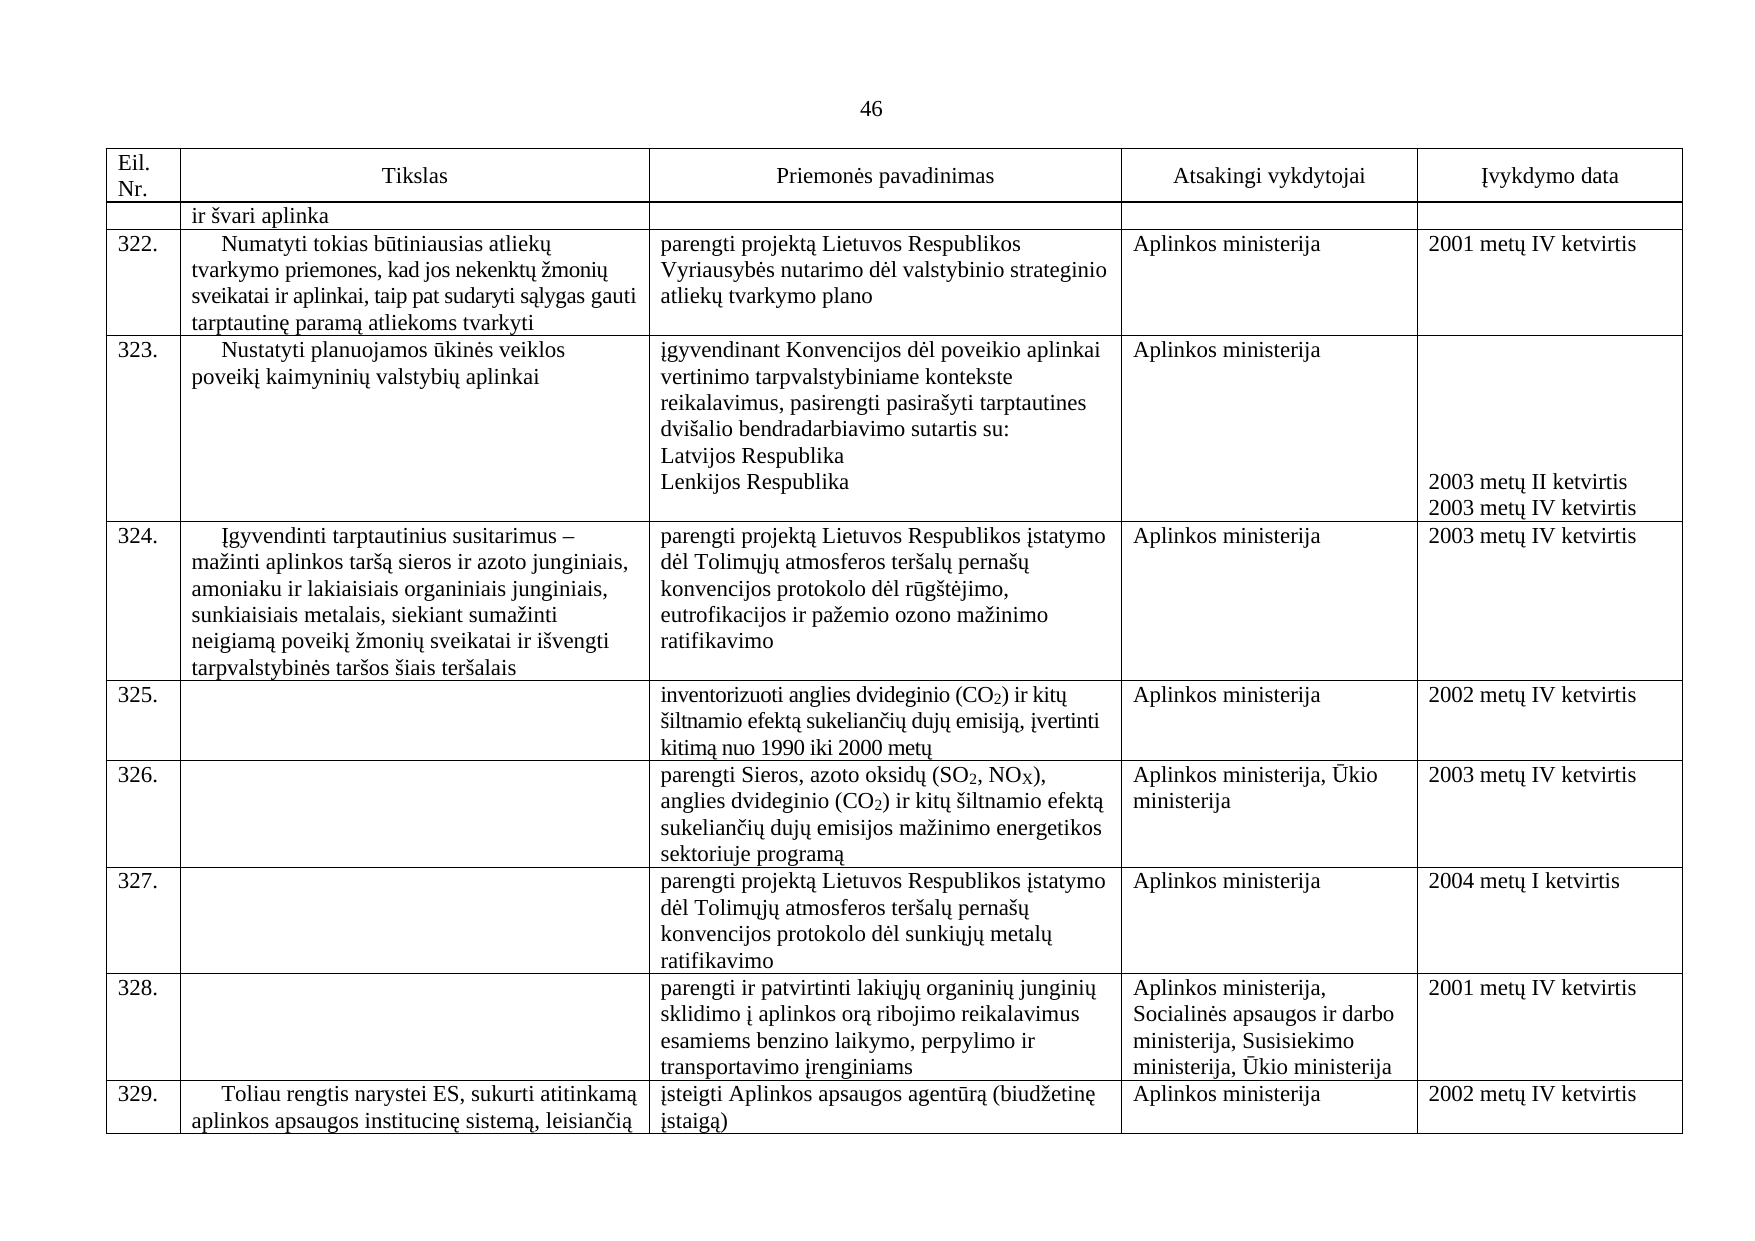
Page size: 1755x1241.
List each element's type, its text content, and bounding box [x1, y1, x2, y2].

table_cell Aplinkos ministerija [1122, 1081, 1417, 1133]
table_cell [107, 336, 180, 521]
table_cell parengti projektą Lietuvos Respublikos įstatymo dėl Tolimųjų atmosferos teršalų pernašų konvencijos protokolo dėl sunkiųjų metalų ratifikavimo [650, 868, 1121, 973]
table_cell Toliau rengtis narystei ES, sukurti atitinkamą aplinkos apsaugos institucinę sistemą, leisiančią [181, 1081, 649, 1133]
table_cell [107, 868, 180, 973]
table_cell 2004 metų I ketvirtis [1418, 868, 1682, 973]
table_cell [181, 761, 649, 867]
table_cell 2002 metų IV ketvirtis [1418, 1081, 1682, 1133]
table_header Eil. Nr. [107, 149, 180, 201]
table_cell Aplinkos ministerija [1122, 681, 1417, 760]
table_cell [107, 681, 180, 760]
table_header Atsakingi vykdytojai [1122, 149, 1417, 201]
table_cell [181, 974, 649, 1079]
table_cell parengti Sieros, azoto oksidų (SO2, NOX), anglies dvideginio (CO2) ir kitų šiltnamio efektą sukeliančių dujų emisijos mažinimo energetikos sektoriuje programą [650, 761, 1121, 867]
table_cell Aplinkos ministerija [1122, 868, 1417, 973]
table_cell Aplinkos ministerija, Ūkio ministerija [1122, 761, 1417, 867]
table_cell 2003 metų IV ketvirtis [1418, 761, 1682, 867]
table_header Priemonės pavadinimas [650, 149, 1121, 201]
table_cell [1418, 203, 1682, 229]
table_cell 2003 metų II ketvirtis 2003 metų IV ketvirtis [1418, 336, 1682, 521]
table_cell inventorizuoti anglies dvideginio (CO2) ir kitų šiltnamio efektą sukeliančių dujų emisiją, įvertinti kitimą nuo 1990 iki 2000 metų [650, 681, 1121, 760]
table_cell [107, 203, 180, 229]
table_cell Aplinkos ministerija [1122, 336, 1417, 521]
table_cell [107, 522, 180, 680]
table_cell 2001 metų IV ketvirtis [1418, 230, 1682, 335]
table_cell Numatyti tokias būtiniausias atliekų tvarkymo priemones, kad jos nekenktų žmonių sveikatai ir aplinkai, taip pat sudaryti sąlygas gauti tarptautinę paramą atliekoms tvarkyti [181, 230, 649, 335]
table_cell ir švari aplinka [181, 203, 649, 229]
table_cell įgyvendinant Konvencijos dėl poveikio aplinkai vertinimo tarpvalstybiniame kontekste reikalavimus, pasirengti pasirašyti tarptautines dvišalio bendradarbiavimo sutartis su: Latvijos Respublika Lenkijos Respublika [650, 336, 1121, 521]
table_cell 2001 metų IV ketvirtis [1418, 974, 1682, 1079]
table_cell [107, 230, 180, 335]
table_cell Aplinkos ministerija, Socialinės apsaugos ir darbo ministerija, Susisiekimo ministerija, Ūkio ministerija [1122, 974, 1417, 1079]
table_cell parengti projektą Lietuvos Respublikos Vyriausybės nutarimo dėl valstybinio strateginio atliekų tvarkymo plano [650, 230, 1121, 335]
table_cell Nustatyti planuojamos ūkinės veiklos poveikį kaimyninių valstybių aplinkai [181, 336, 649, 521]
table_cell Aplinkos ministerija [1122, 522, 1417, 680]
table_cell [1122, 203, 1417, 229]
table_cell [107, 1081, 180, 1133]
table_cell 2002 metų IV ketvirtis [1418, 681, 1682, 760]
table_cell parengti projektą Lietuvos Respublikos įstatymo dėl Tolimųjų atmosferos teršalų pernašų konvencijos protokolo dėl rūgštėjimo, eutrofikacijos ir pažemio ozono mažinimo ratifikavimo [650, 522, 1121, 680]
table_header Įvykdymo data [1418, 149, 1682, 201]
table_cell įsteigti Aplinkos apsaugos agentūrą (biudžetinę įstaigą) [650, 1081, 1121, 1133]
table_cell [107, 761, 180, 867]
table_cell [650, 203, 1121, 229]
table_cell [107, 974, 180, 1079]
table_cell Aplinkos ministerija [1122, 230, 1417, 335]
table_cell parengti ir patvirtinti lakiųjų organinių junginių sklidimo į aplinkos orą ribojimo reikalavimus esamiems benzino laikymo, perpylimo ir transportavimo įrenginiams [650, 974, 1121, 1079]
table_cell [181, 681, 649, 760]
table_header Tikslas [181, 149, 649, 201]
table_cell [181, 868, 649, 973]
table_cell Įgyvendinti tarptautinius susitarimus – mažinti aplinkos taršą sieros ir azoto junginiais, amoniaku ir lakiaisiais organiniais junginiais, sunkiaisiais metalais, siekiant sumažinti neigiamą poveikį žmonių sveikatai ir išvengti tarpvalstybinės taršos šiais teršalais [181, 522, 649, 680]
table_cell 2003 metų IV ketvirtis [1418, 522, 1682, 680]
